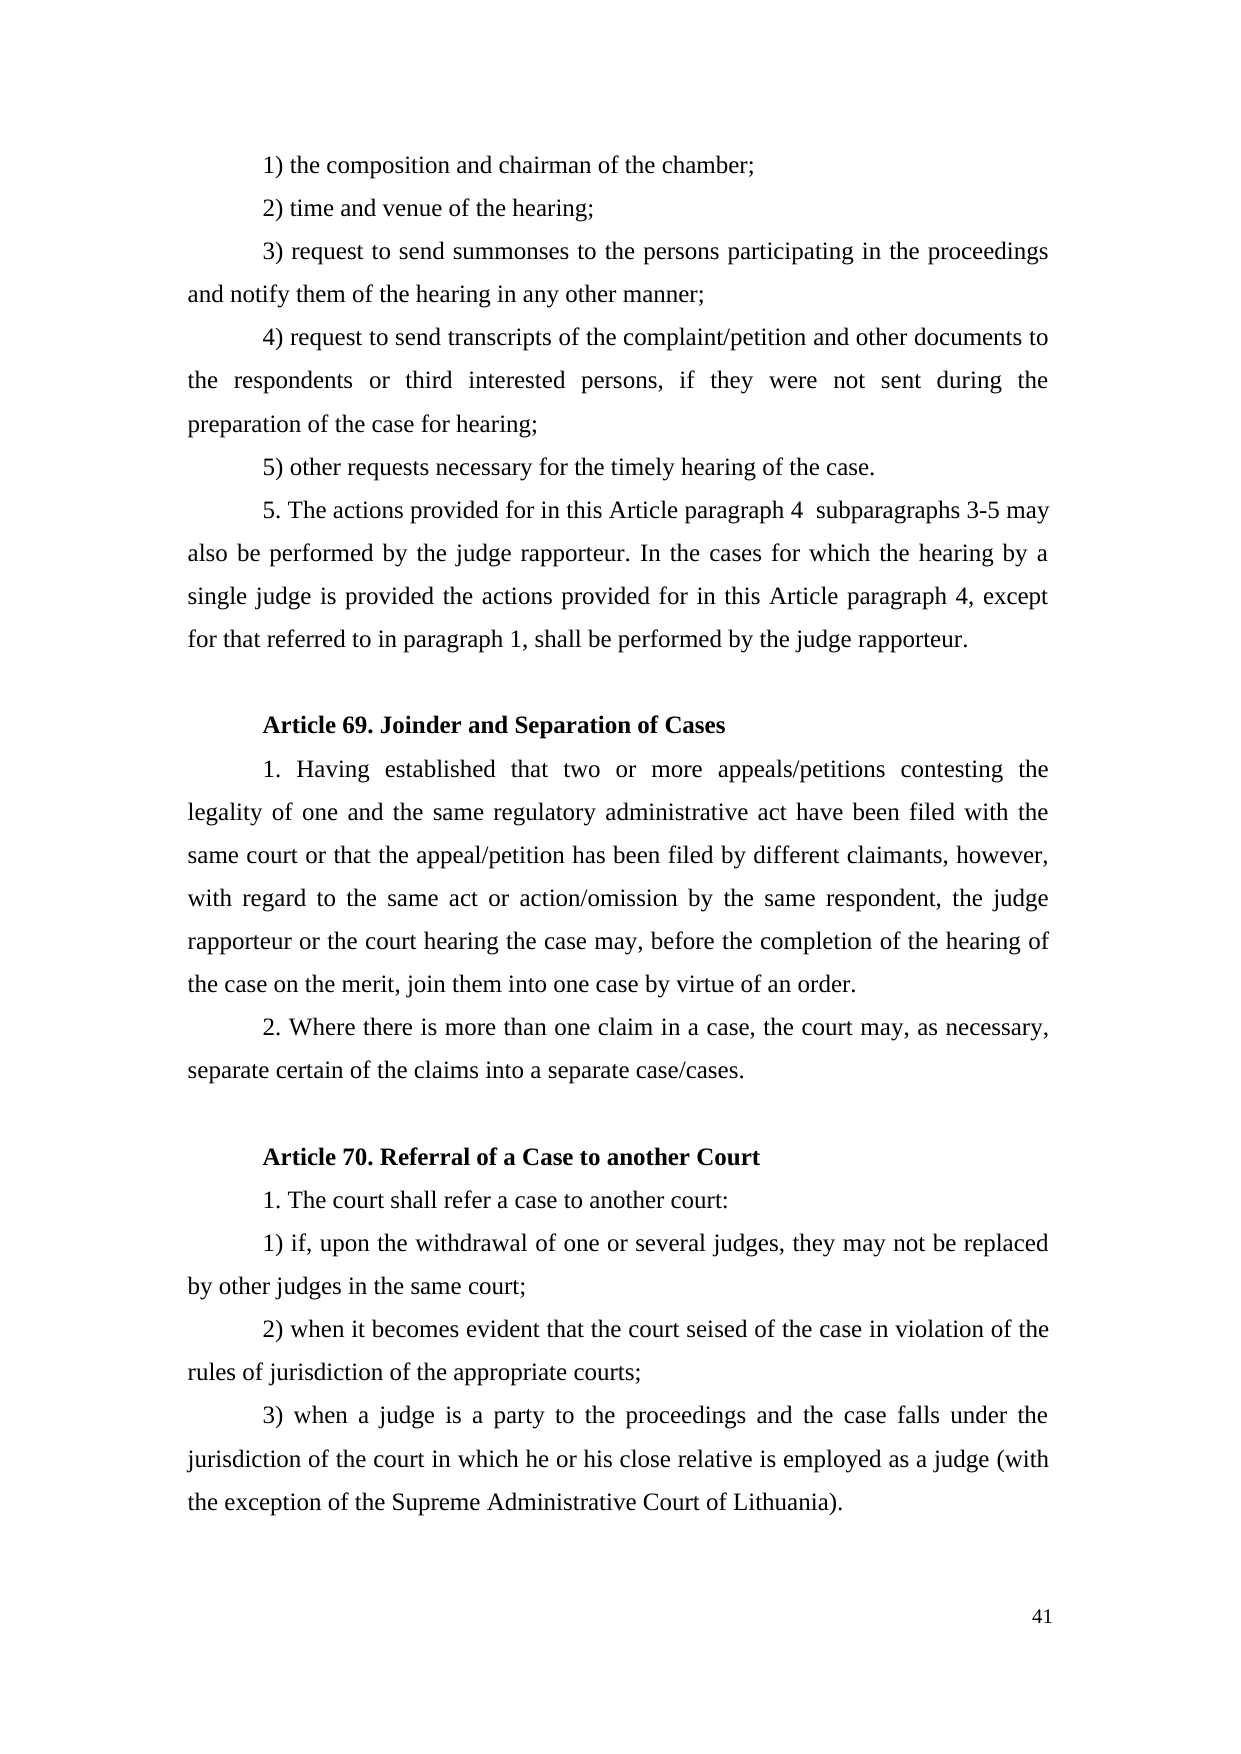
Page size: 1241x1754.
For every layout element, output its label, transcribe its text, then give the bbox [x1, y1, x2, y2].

text 3) request to send summonses to the persons participating in the proceedings and notify them of the hearing in any other manner; [187, 236, 1050, 308]
text 1) if, upon the withdrawal of one or several judges, they may not be replaced by other judges in the same court; [187, 1228, 1050, 1300]
text 5) other requests necessary for the timely hearing of the case. [187, 452, 1050, 481]
text 1. The court shall refer a case to another court: [187, 1185, 1050, 1214]
text 1. Having established that two or more appeals/petitions contesting the legality of one and the same regulatory administrative act have been filed with the same court or that the appeal/petition has been filed by different claimants, however, with regard to the same act or action/omission by the same respondent, the judge rapporteur or the court hearing the case may, before the completion of the hearing of the case on the merit, join them into one case by virtue of an order. [187, 754, 1050, 998]
text 1) the composition and chairman of the chamber; [187, 150, 1050, 179]
text Article 70. Referral of a Case to another Court [187, 1142, 1050, 1171]
text Article 69. Joinder and Separation of Cases [187, 711, 1050, 739]
text 2) when it becomes evident that the court seised of the case in violation of the rules of jurisdiction of the appropriate courts; [187, 1314, 1050, 1386]
text 4) request to send transcripts of the complaint/petition and other documents to the respondents or third interested persons, if they were not sent during the preparation of the case for hearing; [187, 322, 1050, 437]
text 5. The actions provided for in this Article paragraph 4 subparagraphs 3-5 may also be performed by the judge rapporteur. In the cases for which the hearing by a single judge is provided the actions provided for in this Article paragraph 4, except for that referred to in paragraph 1, shall be performed by the judge rapporteur. [187, 495, 1050, 653]
text 2) time and venue of the hearing; [187, 193, 1050, 222]
text 3) when a judge is a party to the proceedings and the case falls under the jurisdiction of the court in which he or his close relative is employed as a judge (with the exception of the Supreme Administrative Court of Lithuania). [187, 1401, 1050, 1516]
text 2. Where there is more than one claim in a case, the court may, as necessary, separate certain of the claims into a separate case/cases. [187, 1012, 1050, 1084]
